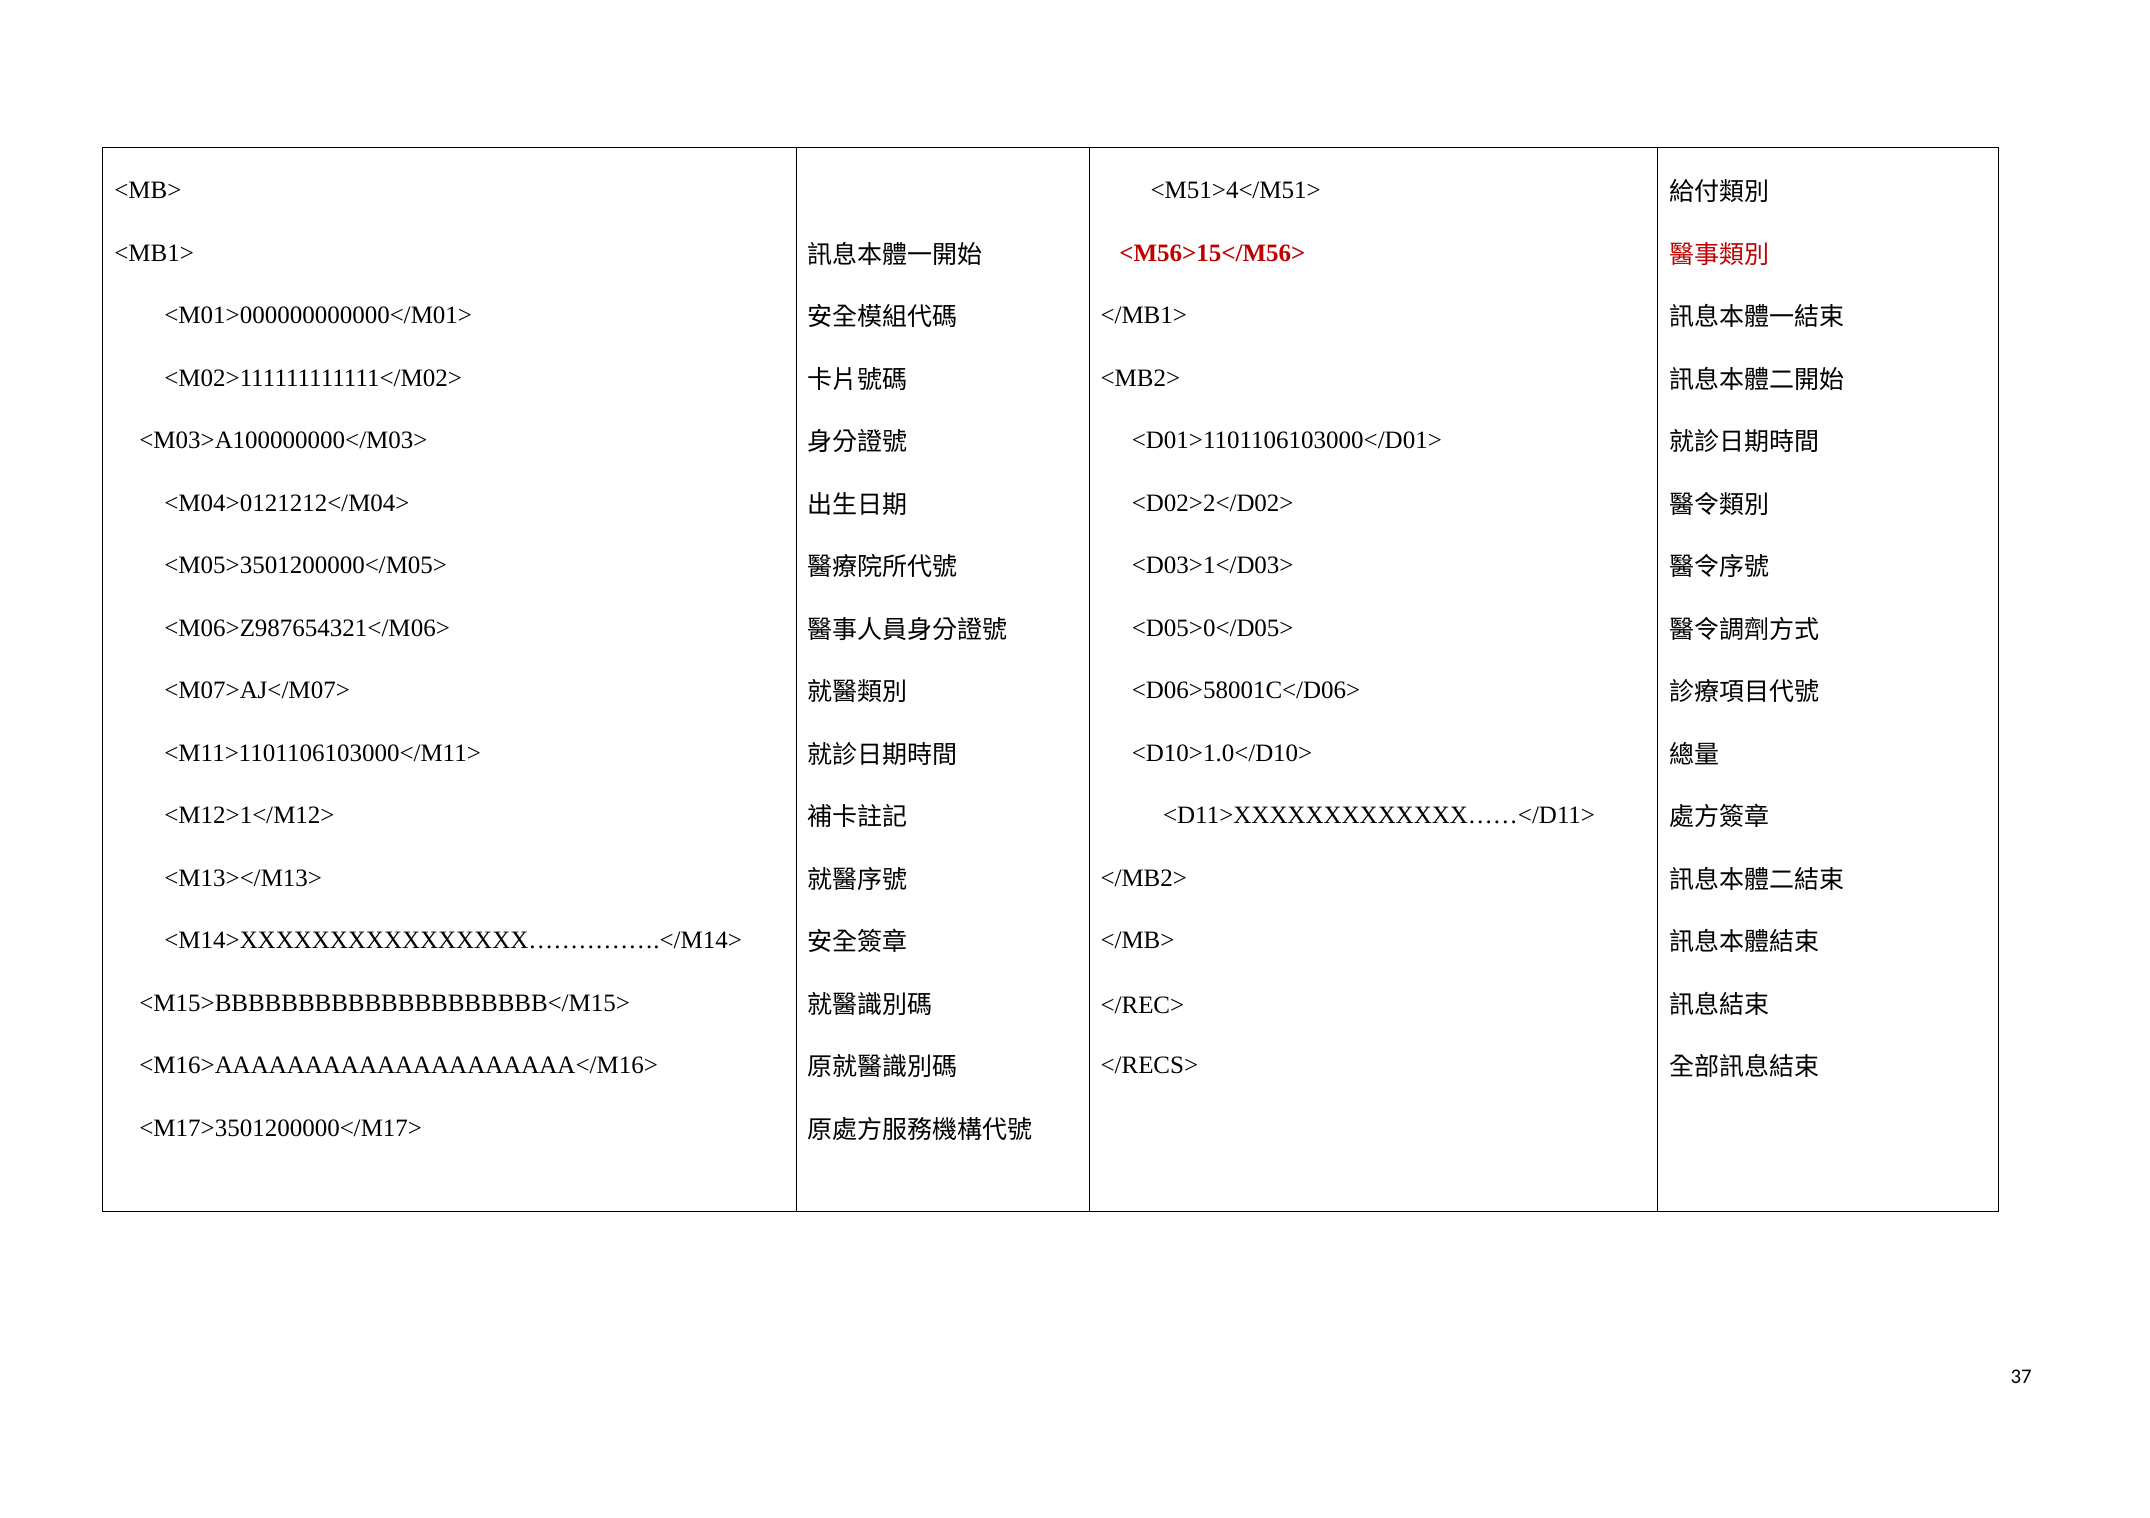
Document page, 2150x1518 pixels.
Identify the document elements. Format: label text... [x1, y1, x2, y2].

table_header <M51>4</M51> <M56>15</M56> </MB1> <MB2> <D01>1101106103000</D01> <D02>2</D02> <D03>1</D03> <D05>0</D05> <D06>58001C</D06> <D10>1.0</D10> <D11>XXXXXXXXXXXXX……</D11> </MB2> </MB> </REC> </RECS> [1090, 148, 1657, 1211]
table_header <MB> <MB1> <M01>000000000000</M01> <M02>111111111111</M02> <M03>A100000000</M03> <M04>0121212</M04> <M05>3501200000</M05> <M06>Z987654321</M06> <M07>AJ</M07> <M11>1101106103000</M11> <M12>1</M12> <M13></M13> <M14>XXXXXXXXXXXXXXXX…………….</M14> <M15>BBBBBBBBBBBBBBBBBBBB</M15> <M16>AAAAAAAAAAAAAAAAAAAA</M16> <M17>3501200000</M17> [103, 148, 796, 1211]
table_header 給付類別 醫事類別 訊息本體一結束 訊息本體二開始 就診日期時間 醫令類別 醫令序號 醫令調劑方式 診療項目代號 總量 處方簽章 訊息本體二結束 訊息本體結束 訊息結束 全部訊息結束 [1658, 148, 1998, 1211]
table_header 訊息本體一開始 安全模組代碼 卡片號碼 身分證號 出生日期 醫療院所代號 醫事人員身分證號 就醫類別 就診日期時間 補卡註記 就醫序號 安全簽章 就醫識別碼 原就醫識別碼 原處方服務機構代號 [797, 148, 1089, 1211]
